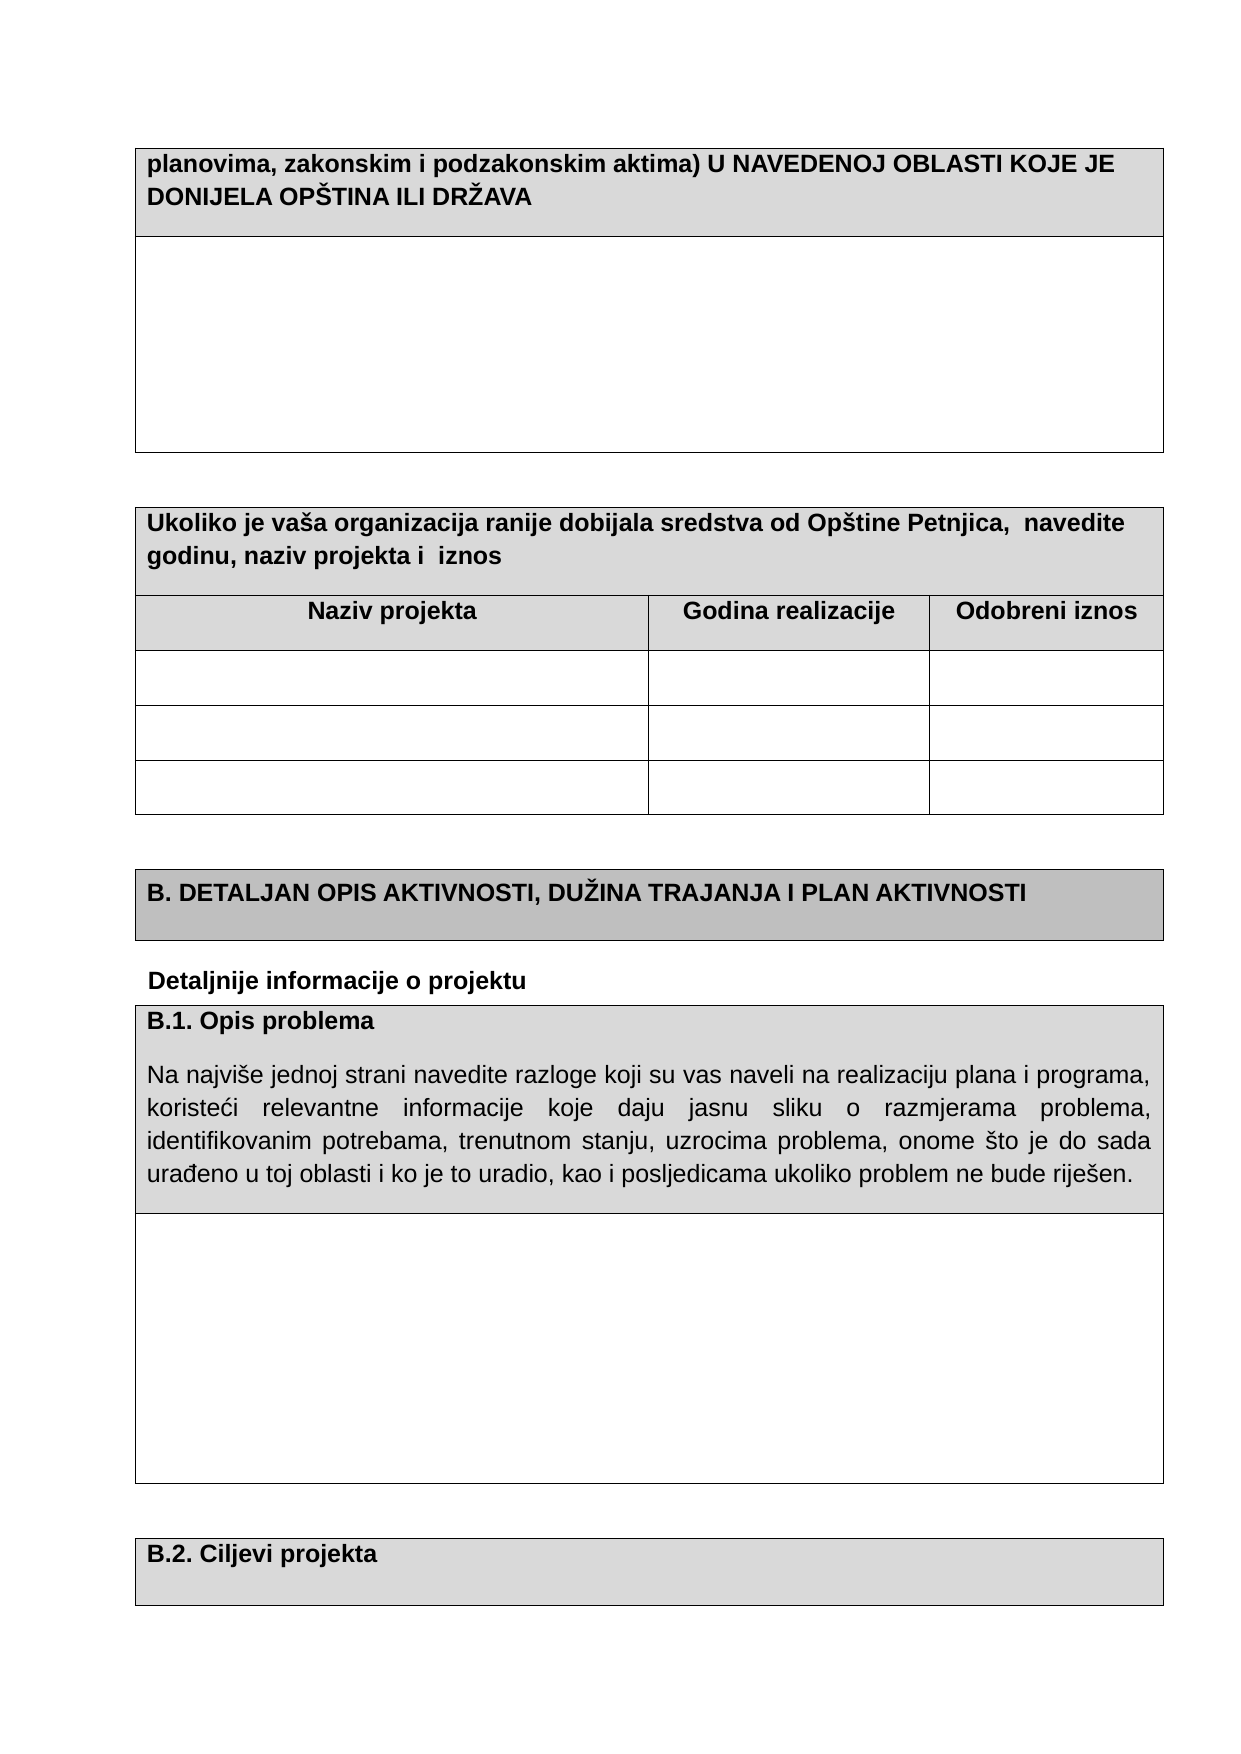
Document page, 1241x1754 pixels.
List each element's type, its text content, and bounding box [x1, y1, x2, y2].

table_header B. Detaljan opis aktivnosti, duŽina trajanja i plan aktivnosti [136, 870, 1163, 940]
table_header B.2. Ciljevi projekta [136, 1539, 1163, 1605]
table_cell [136, 237, 1163, 452]
table_header planovima, zakonskim i podzakonskim aktima) U NAVEDENOJ OBLASTI KOJE JE DONIJELA OPŠTINA ILI DRŽAVA [136, 149, 1163, 236]
table_header B.1. Opis problema Na najviše jednoj strani navedite razloge koji su vas naveli na realizaciju plana i programa, koristeći relevantne informacije koje daju jasnu sliku o razmjerama problema, identifikovanim potrebama, trenutnom stanju, uzrocima problema, onome što je do sada urađeno u toj oblasti i ko je to uradio, kao i posljedicama ukoliko problem ne bude riješen. [136, 1006, 1163, 1213]
table_cell Odobreni iznos [930, 596, 1163, 650]
subtitle Detaljnije informacije o projektu [148, 966, 1093, 994]
table_cell [649, 706, 929, 759]
table_cell Godina realizacije [649, 596, 929, 650]
table_cell [930, 706, 1163, 759]
table_cell Naziv projekta [136, 596, 648, 650]
table_cell [136, 1214, 1163, 1483]
table_cell [649, 651, 929, 704]
table_cell [930, 761, 1163, 814]
table_cell [649, 761, 929, 814]
table_cell [136, 761, 648, 814]
table_cell [136, 651, 648, 704]
table_cell [930, 651, 1163, 704]
table_header Ukoliko je vaša organizacija ranije dobijala sredstva od Opštine Petnjica, navedite godinu, naziv projekta i iznos [136, 508, 1163, 595]
table_cell [136, 706, 648, 759]
